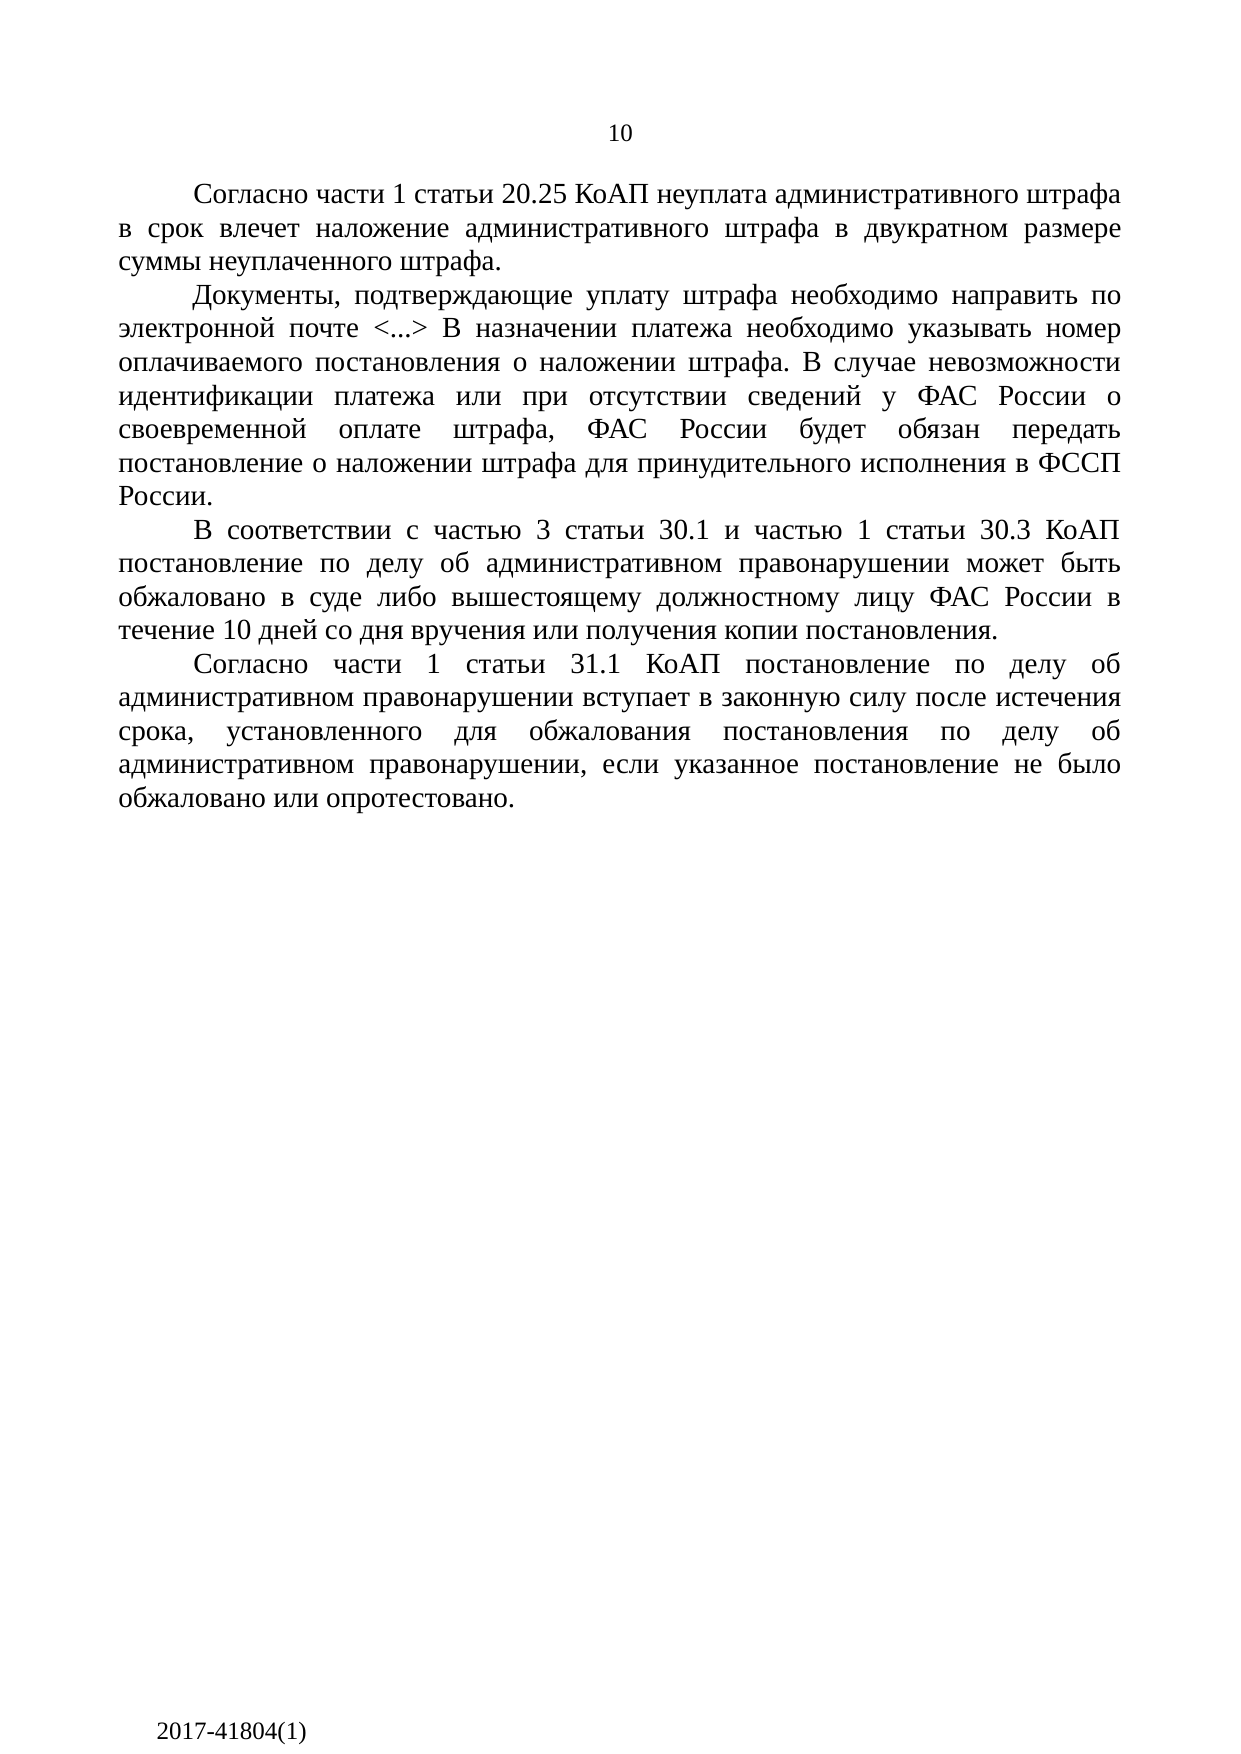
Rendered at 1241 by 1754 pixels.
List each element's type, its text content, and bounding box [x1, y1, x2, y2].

text В соответствии с частью 3 статьи 30.1 и частью 1 статьи 30.3 КоАП постановление по делу об административном правонарушении может быть обжаловано в суде либо вышестоящему должностному лицу ФАС России в течение 10 дней со дня вручения или получения копии постановления. [118, 512, 1122, 646]
text Документы, подтверждающие уплату штрафа необходимо направить по электронной почте <...> В назначении платежа необходимо указывать номер оплачиваемого постановления о наложении штрафа. В случае невозможности идентификации платежа или при отсутствии сведений у ФАС России о своевременной оплате штрафа, ФАС России будет обязан передать постановление о наложении штрафа для принудительного исполнения в ФССП России. [118, 277, 1122, 512]
text Согласно части 1 статьи 20.25 КоАП неуплата административного штрафа в срок влечет наложение административного штрафа в двукратном размере суммы неуплаченного штрафа. [118, 176, 1122, 277]
text Согласно части 1 статьи 31.1 КоАП постановление по делу об административном правонарушении вступает в законную силу после истечения срока, установленного для обжалования постановления по делу об административном правонарушении, если указанное постановление не было обжаловано или опротестовано. [118, 646, 1122, 814]
